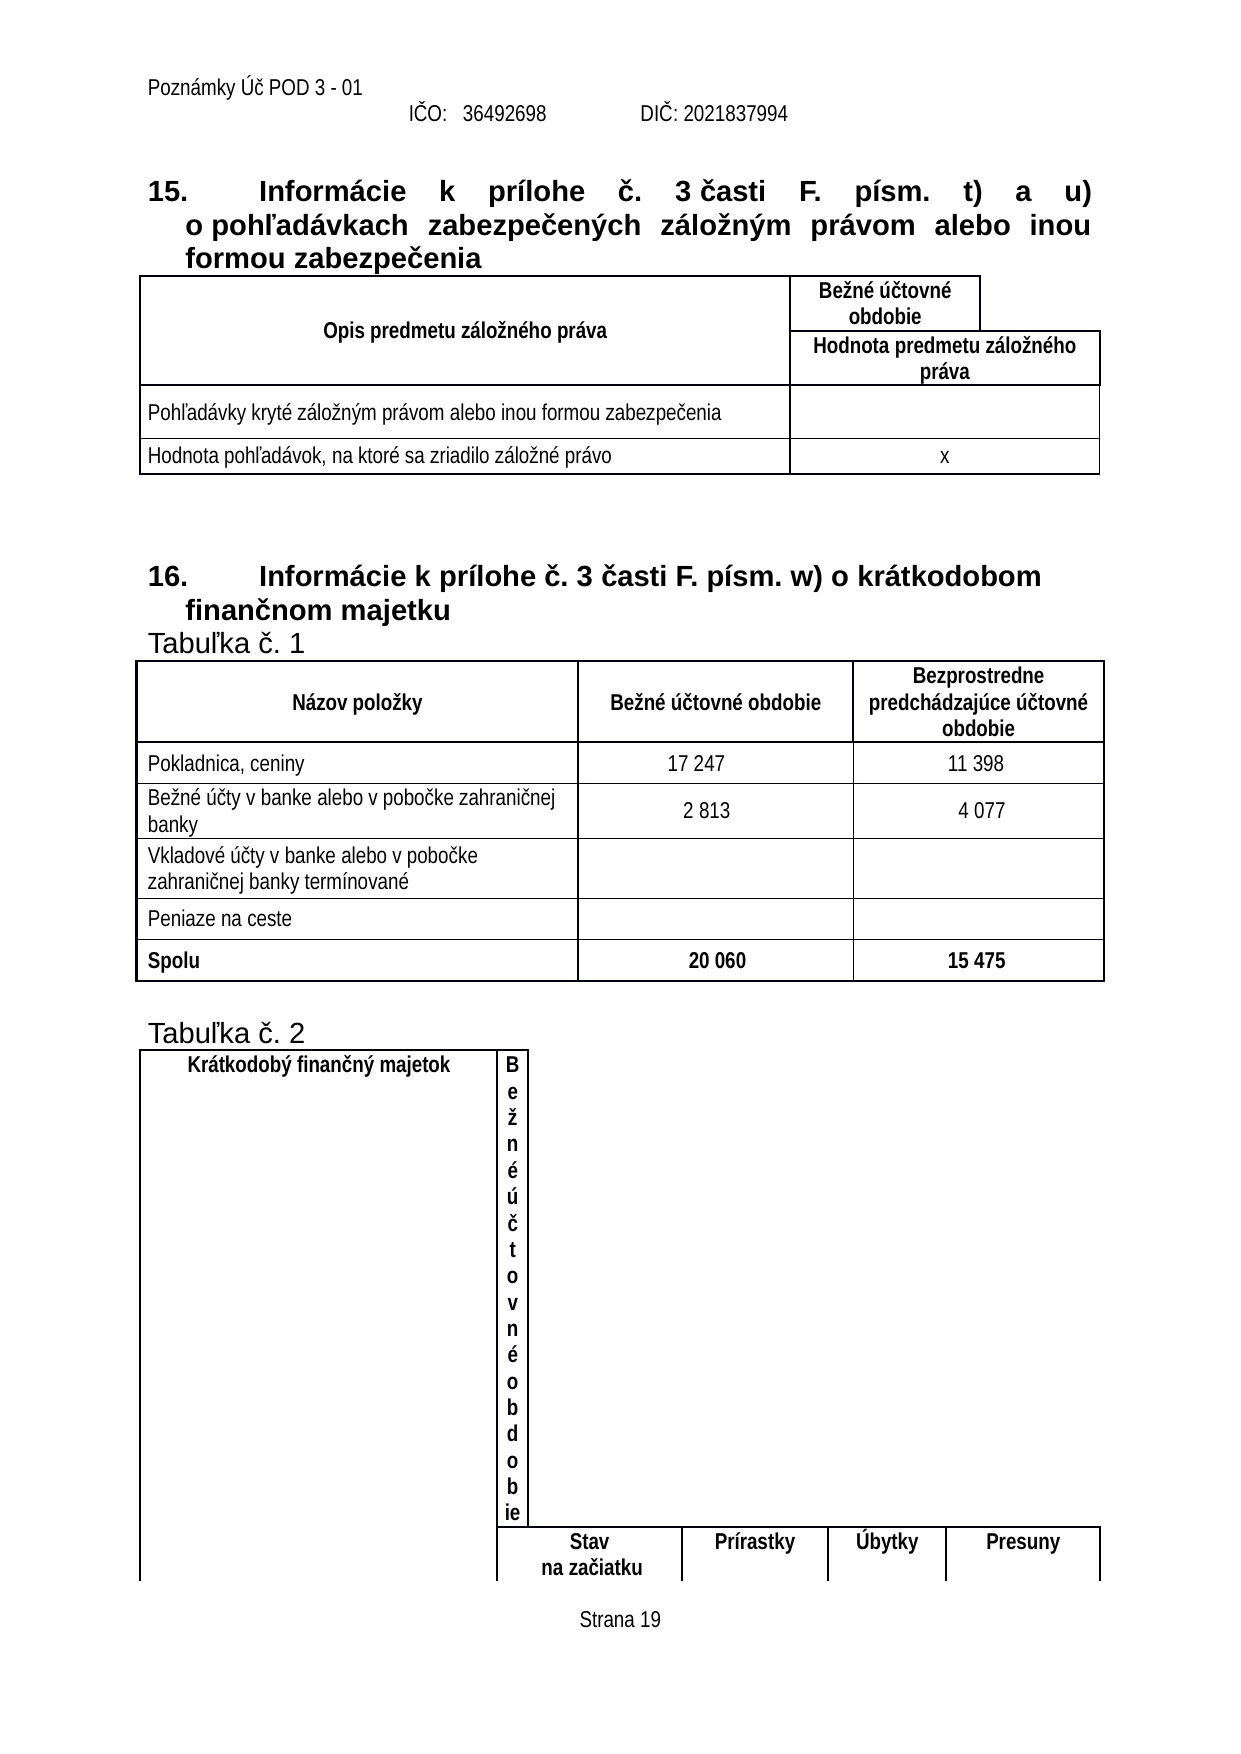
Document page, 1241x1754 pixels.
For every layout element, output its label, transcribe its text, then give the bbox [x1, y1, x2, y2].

table_header Bežné účtovné obdobie [791, 277, 979, 329]
table_header Bežné účtovné obdobie [498, 1051, 527, 1526]
table_cell Hodnota predmetu záložného práva [791, 332, 1099, 384]
table_cell 4 077 [854, 784, 1103, 837]
table_header Názov položky [138, 662, 577, 741]
table_cell x [791, 439, 1099, 473]
table_header Bezprostredne predchádzajúce účtovné obdobie [854, 662, 1103, 741]
table_cell [791, 386, 1099, 437]
list Informácie k prílohe č. 3 časti F. písm. t) a u) o pohľadávkach zabezpečených záložným právom alebo inou formou zabezpečenia [148, 174, 1092, 275]
table_cell [854, 839, 1103, 897]
table_cell Prírastky [683, 1528, 827, 1581]
table_cell Hodnota pohľadávok, na ktoré sa zriadilo záložné právo [141, 439, 789, 473]
text Tabuľka č. 2 [148, 1016, 1092, 1049]
text Tabuľka č. 1 [148, 627, 1092, 660]
table_cell Peniaze na ceste [138, 899, 577, 939]
table_header [981, 275, 1100, 329]
table_cell Vkladové účty v banke alebo v pobočke zahraničnej banky termínované [138, 839, 577, 897]
table_cell Pokladnica, ceniny [138, 743, 577, 783]
table_cell Presuny [947, 1528, 1099, 1581]
table_cell Úbytky [829, 1528, 945, 1581]
list Informácie k prílohe č. 3 časti F. písm. w) o krátkodobom finančnom majetku [148, 559, 1092, 627]
table_cell Spolu [138, 940, 577, 980]
table_header [529, 1049, 1100, 1526]
table_cell Bežné účty v banke alebo v pobočke zahraničnej banky [138, 784, 577, 837]
table_cell [579, 899, 853, 939]
table_cell [579, 839, 853, 897]
table_cell 11 398 [854, 743, 1103, 783]
table_cell [854, 899, 1103, 939]
table_header Krátkodobý finančný majetok [141, 1051, 496, 1581]
table_header Opis predmetu záložného práva [141, 277, 789, 384]
table_cell Pohľadávky kryté záložným právom alebo inou formou zabezpečenia [141, 386, 789, 437]
table_cell Stav na začiatku [498, 1528, 681, 1581]
table_cell 17 247 [579, 743, 853, 783]
table_cell 20 060 [579, 940, 853, 980]
table_cell 2 813 [579, 784, 853, 837]
table_header Bežné účtovné obdobie [579, 662, 852, 741]
table_cell 15 475 [854, 940, 1103, 980]
